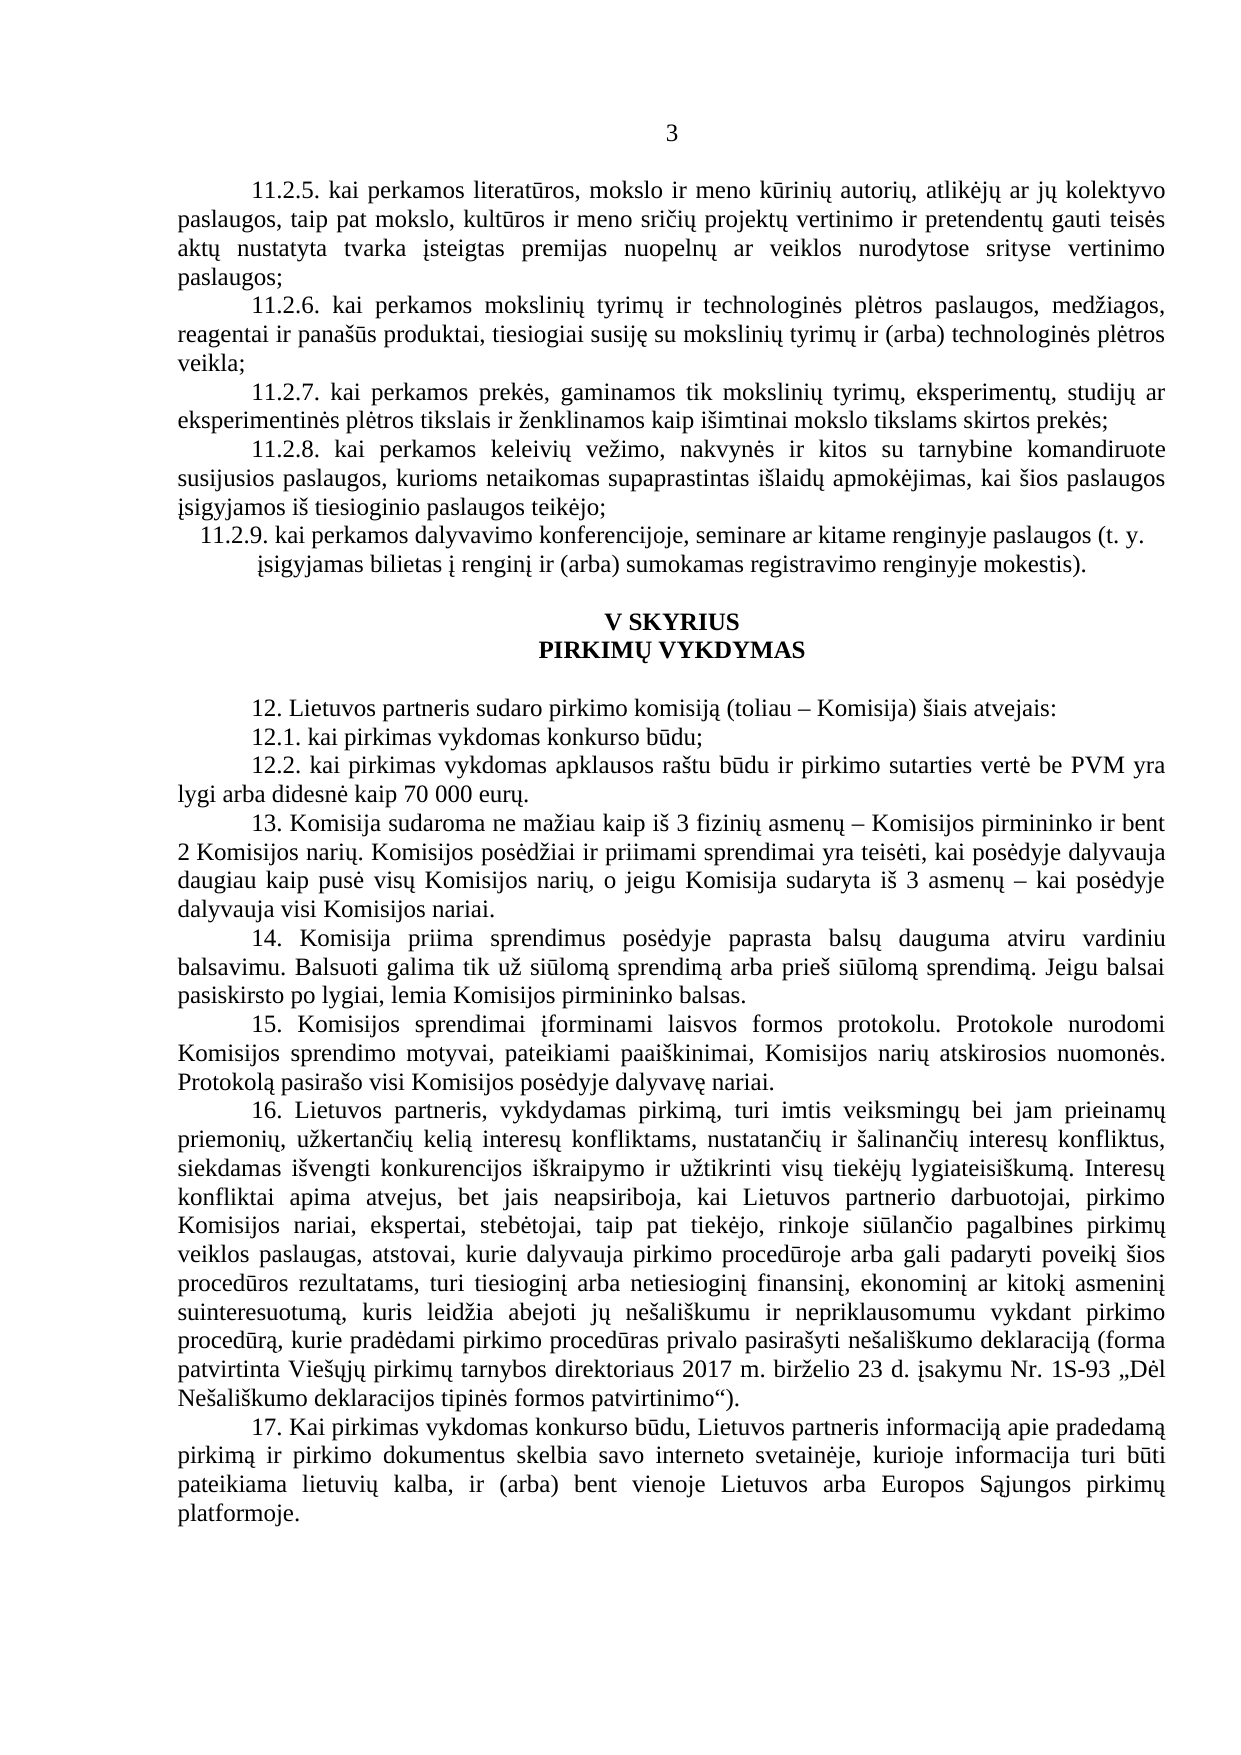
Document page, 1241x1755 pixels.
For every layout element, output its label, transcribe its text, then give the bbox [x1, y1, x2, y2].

text 11.2.6. kai perkamos mokslinių tyrimų ir technologinės plėtros paslaugos, medžiagos, reagentai ir panašūs produktai, tiesiogiai susiję su mokslinių tyrimų ir (arba) technologinės plėtros veikla; [177, 291, 1167, 377]
text 14. Komisija priima sprendimus posėdyje paprasta balsų dauguma atviru vardiniu balsavimu. Balsuoti galima tik už siūlomą sprendimą arba prieš siūlomą sprendimą. Jeigu balsai pasiskirsto po lygiai, lemia Komisijos pirmininko balsas. [177, 923, 1167, 1009]
text 12. Lietuvos partneris sudaro pirkimo komisiją (toliau – Komisija) šiais atvejais: [177, 693, 1167, 722]
text V SKYRIUS [177, 607, 1167, 636]
text 12.1. kai pirkimas vykdomas konkurso būdu; [177, 722, 1167, 751]
text 13. Komisija sudaroma ne mažiau kaip iš 3 fizinių asmenų – Komisijos pirmininko ir bent 2 Komisijos narių. Komisijos posėdžiai ir priimami sprendimai yra teisėti, kai posėdyje dalyvauja daugiau kaip pusė visų Komisijos narių, o jeigu Komisija sudaryta iš 3 asmenų – kai posėdyje dalyvauja visi Komisijos nariai. [177, 808, 1167, 923]
text 11.2.5. kai perkamos literatūros, mokslo ir meno kūrinių autorių, atlikėjų ar jų kolektyvo paslaugos, taip pat mokslo, kultūros ir meno sričių projektų vertinimo ir pretendentų gauti teisės aktų nustatyta tvarka įsteigtas premijas nuopelnų ar veiklos nurodytose srityse vertinimo paslaugos; [177, 176, 1167, 291]
text PIRKIMŲ VYKDYMAS [177, 636, 1167, 664]
text 16. Lietuvos partneris, vykdydamas pirkimą, turi imtis veiksmingų bei jam prieinamų priemonių, užkertančių kelią interesų konfliktams, nustatančių ir šalinančių interesų konfliktus, siekdamas išvengti konkurencijos iškraipymo ir užtikrinti visų tiekėjų lygiateisiškumą. Interesų konfliktai apima atvejus, bet jais neapsiriboja, kai Lietuvos partnerio darbuotojai, pirkimo Komisijos nariai, ekspertai, stebėtojai, taip pat tiekėjo, rinkoje siūlančio pagalbines pirkimų veiklos paslaugas, atstovai, kurie dalyvauja pirkimo procedūroje arba gali padaryti poveikį šios procedūros rezultatams, turi tiesioginį arba netiesioginį finansinį, ekonominį ar kitokį asmeninį suinteresuotumą, kuris leidžia abejoti jų nešališkumu ir nepriklausomumu vykdant pirkimo procedūrą, kurie pradėdami pirkimo procedūras privalo pasirašyti nešališkumo deklaraciją (forma patvirtinta Viešųjų pirkimų tarnybos direktoriaus 2017 m. birželio 23 d. įsakymu Nr. 1S-93 „Dėl Nešališkumo deklaracijos tipinės formos patvirtinimo“). [177, 1096, 1167, 1412]
text 11.2.8. kai perkamos keleivių vežimo, nakvynės ir kitos su tarnybine komandiruote susijusios paslaugos, kurioms netaikomas supaprastintas išlaidų apmokėjimas, kai šios paslaugos įsigyjamos iš tiesioginio paslaugos teikėjo; [177, 434, 1167, 521]
text 11.2.7. kai perkamos prekės, gaminamos tik mokslinių tyrimų, eksperimentų, studijų ar eksperimentinės plėtros tikslais ir ženklinamos kaip išimtinai mokslo tikslams skirtos prekės; [177, 377, 1167, 434]
text 15. Komisijos sprendimai įforminami laisvos formos protokolu. Protokole nurodomi Komisijos sprendimo motyvai, pateikiami paaiškinimai, Komisijos narių atskirosios nuomonės. Protokolą pasirašo visi Komisijos posėdyje dalyvavę nariai. [177, 1009, 1167, 1096]
text 17. Kai pirkimas vykdomas konkurso būdu, Lietuvos partneris informaciją apie pradedamą pirkimą ir pirkimo dokumentus skelbia savo interneto svetainėje, kurioje informacija turi būti pateikiama lietuvių kalba, ir (arba) bent vienoje Lietuvos arba Europos Sąjungos pirkimų platformoje. [177, 1412, 1167, 1527]
text 11.2.9. kai perkamos dalyvavimo konferencijoje, seminare ar kitame renginyje paslaugos (t. y. įsigyjamas bilietas į renginį ir (arba) sumokamas registravimo renginyje mokestis). [177, 521, 1167, 578]
text 12.2. kai pirkimas vykdomas apklausos raštu būdu ir pirkimo sutarties vertė be PVM yra lygi arba didesnė kaip 70 000 eurų. [177, 751, 1167, 808]
